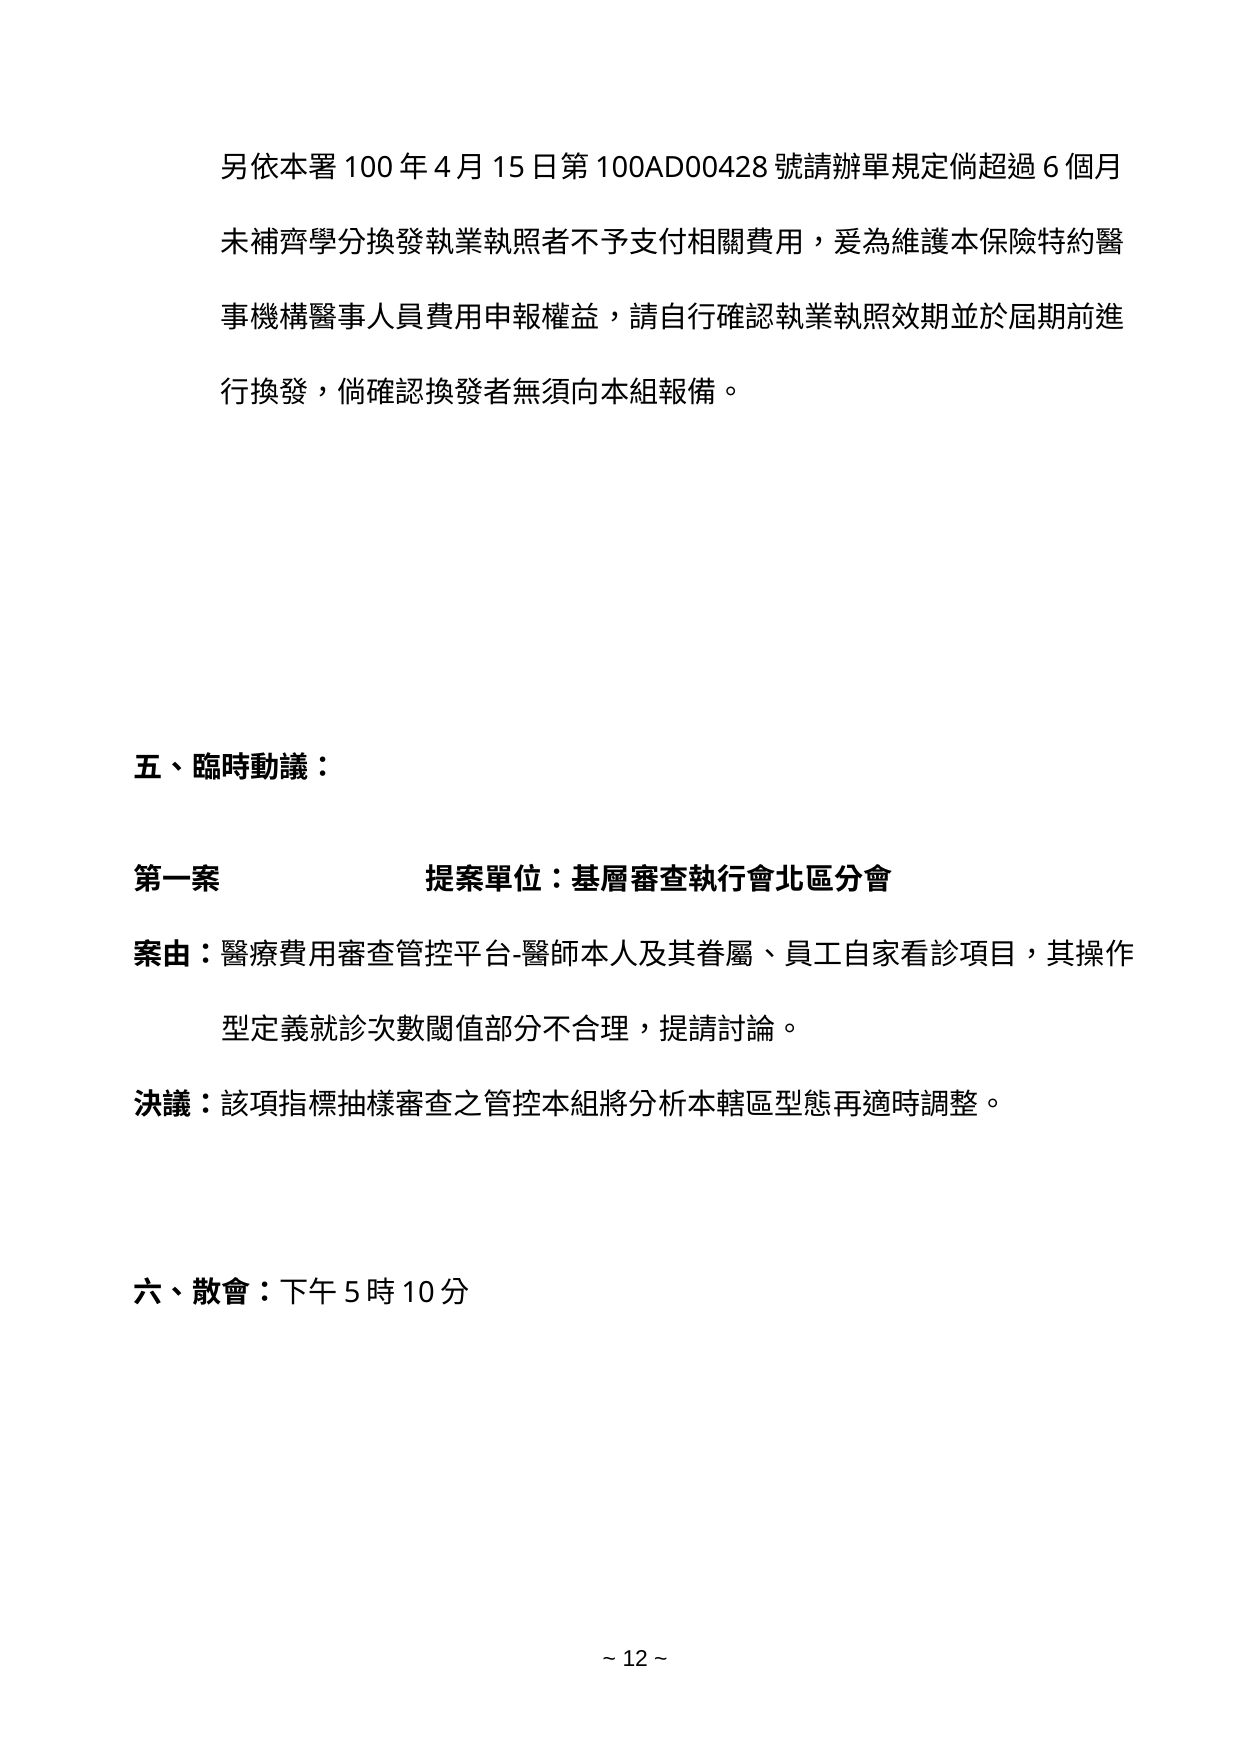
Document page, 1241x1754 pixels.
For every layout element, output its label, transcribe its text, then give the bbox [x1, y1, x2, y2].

text 案由：醫療費用審查管控平台-醫師本人及其眷屬、員工自家看診項目，其操作型定義就診次數閾值部分不合理，提請討論。 [133, 914, 1137, 1064]
text 決議：該項指標抽樣審查之管控本組將分析本轄區型態再適時調整。 [133, 1064, 1137, 1139]
text 第一案 提案單位：基層審查執行會北區分會 [133, 839, 1137, 914]
list 散會：下午5時10分 [133, 1252, 1137, 1327]
list 臨時動議： [133, 727, 1137, 802]
text 決議：有關醫事人員執照效期雖非屬本保險醫事服務機構特約及管理辦法規定應報備事項，惟衛生署（現為衛生福利部）98年11月17日衛署醫字第0980085914號函請本署針對醫事人員執照過期者管控相關醫療費用，另依本署100年4月15日第100AD00428號請辦單規定倘超過6個月未補齊學分換發執業執照者不予支付相關費用，爰為維護本保險特約醫事機構醫事人員費用申報權益，請自行確認執業執照效期並於屆期前進行換發，倘確認換發者無須向本組報備。 [133, 127, 1137, 427]
